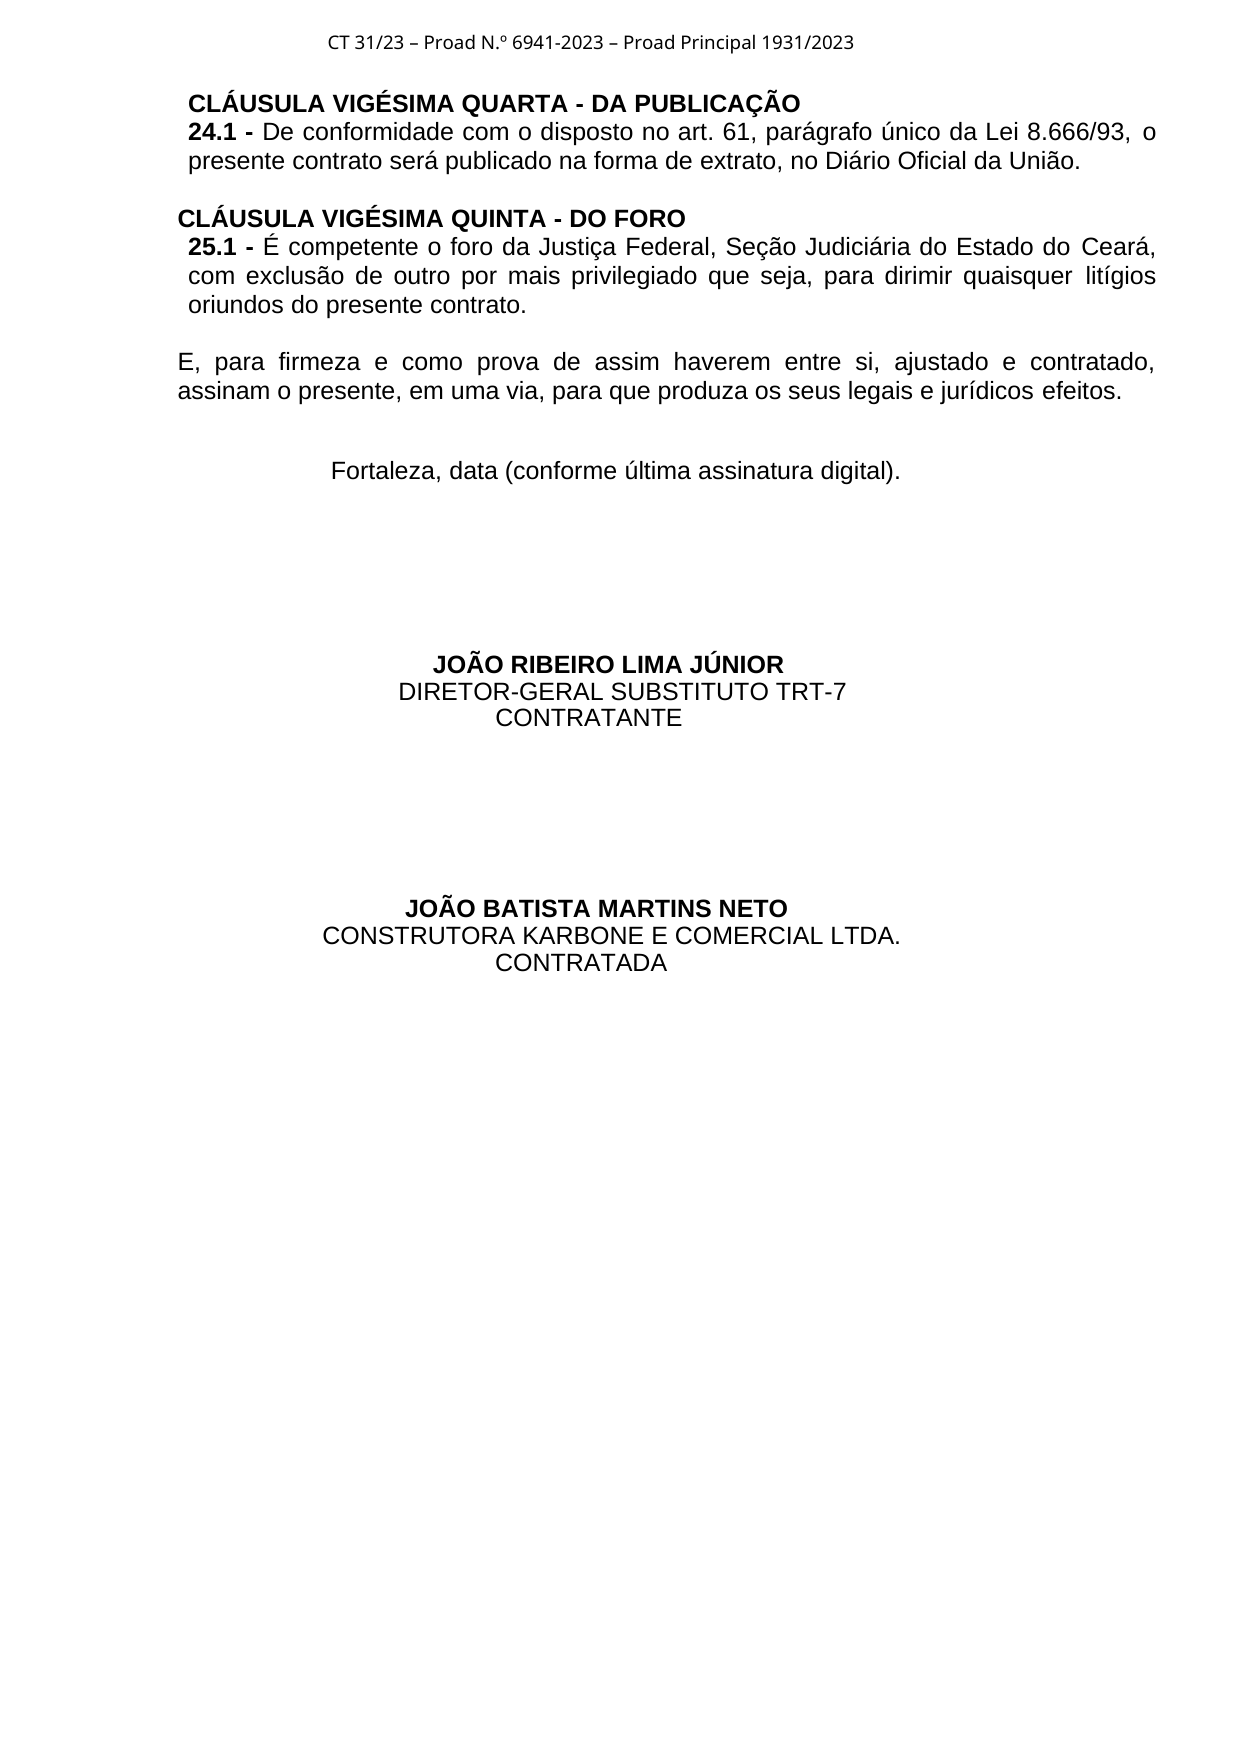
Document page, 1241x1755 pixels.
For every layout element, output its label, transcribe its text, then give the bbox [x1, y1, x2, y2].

text DIRETOR-GERAL SUBSTITUTO TRT-7 [398, 688, 1156, 703]
text CONSTRUTORA KARBONE E COMERCIAL LTDA. [281, 933, 1156, 948]
text Fortaleza, data (conforme última assinatura digital). [192, 456, 1156, 485]
text E, para firmeza e como prova de assim haverem entre si, ajustado e contratado, assinam o presente, em uma via, para que produza os seus legais e jurídicos efeitos. [177, 347, 1156, 405]
text JOÃO RIBEIRO LIMA JÚNIOR [398, 662, 1156, 676]
text CONTRATADA [398, 960, 1156, 974]
subtitle CLÁUSULA VIGÉSIMA QUINTA - DO FORO [177, 204, 1156, 232]
text JOÃO BATISTA MARTINS NETO [398, 906, 1156, 921]
text 25.1 - É competente o foro da Justiça Federal, Seção Judiciária do Estado do Ceará, com exclusão de outro por mais privilegiado que seja, para dirimir quaisquer litígios oriundos do presente contrato. [188, 232, 1156, 319]
subtitle CLÁUSULA VIGÉSIMA QUARTA - DA PUBLICAÇÃO [188, 89, 1156, 117]
text CONTRATANTE [398, 715, 1156, 730]
text 24.1 - De conformidade com o disposto no art. 61, parágrafo único da Lei 8.666/93, o presente contrato será publicado na forma de extrato, no Diário Oficial da União. [188, 117, 1156, 175]
